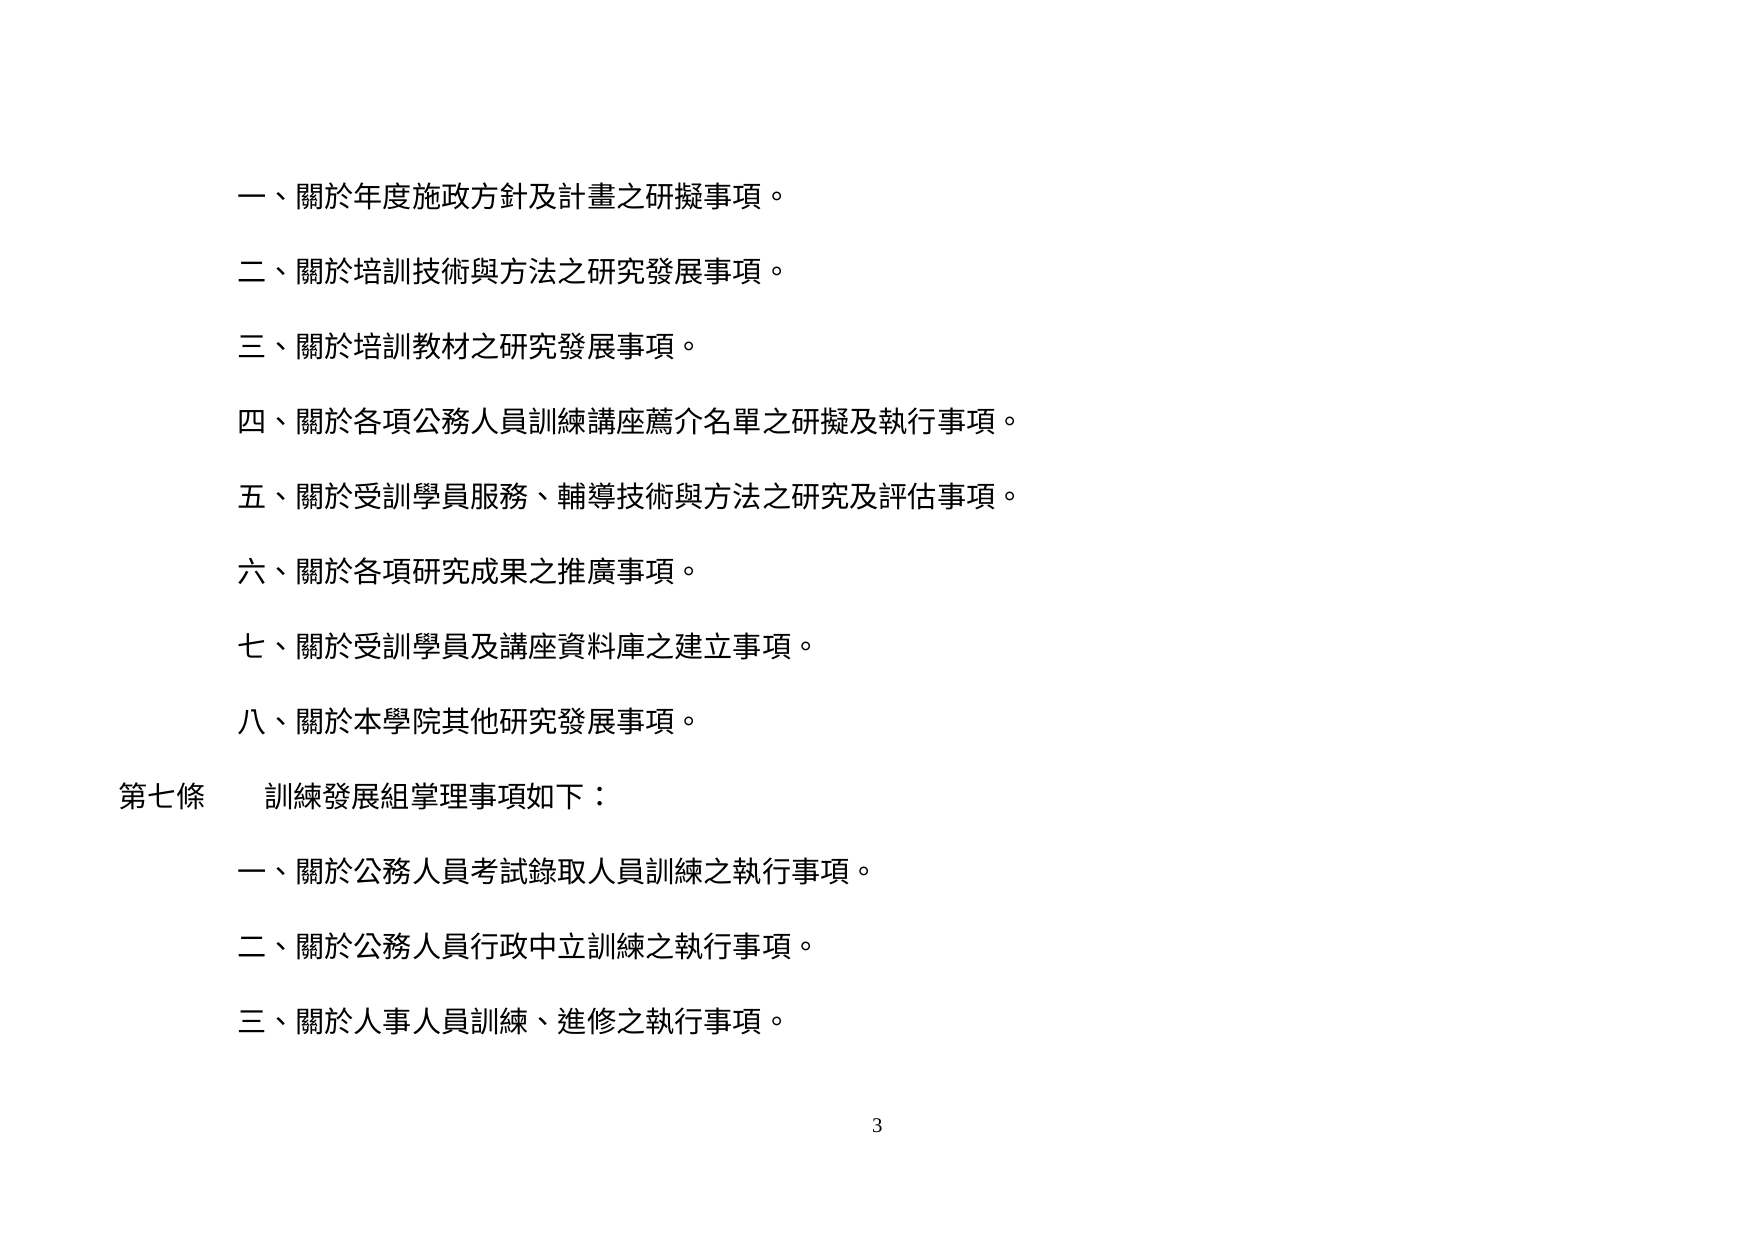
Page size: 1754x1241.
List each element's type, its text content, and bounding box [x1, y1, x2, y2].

text 一、關於公務人員考試錄取人員訓練之執行事項。 [237, 826, 1636, 901]
text 七、關於受訓學員及講座資料庫之建立事項。 [237, 601, 1636, 676]
text 三、關於人事人員訓練、進修之執行事項。 [237, 976, 1636, 1051]
text 六、關於各項研究成果之推廣事項。 [237, 526, 1636, 601]
text 五、關於受訓學員服務、輔導技術與方法之研究及評估事項。 [237, 451, 1636, 526]
text 八、關於本學院其他研究發展事項。 [237, 676, 1636, 751]
text 二、關於公務人員行政中立訓練之執行事項。 [237, 901, 1636, 976]
text 四、關於各項公務人員訓練講座薦介名單之研擬及執行事項。 [237, 376, 1636, 451]
text 一、關於年度施政方針及計畫之研擬事項。 [237, 151, 1636, 226]
text 二、關於培訓技術與方法之研究發展事項。 [237, 226, 1636, 301]
text 第七條 訓練發展組掌理事項如下： [118, 751, 1636, 826]
text 三、關於培訓教材之研究發展事項。 [237, 301, 1636, 376]
